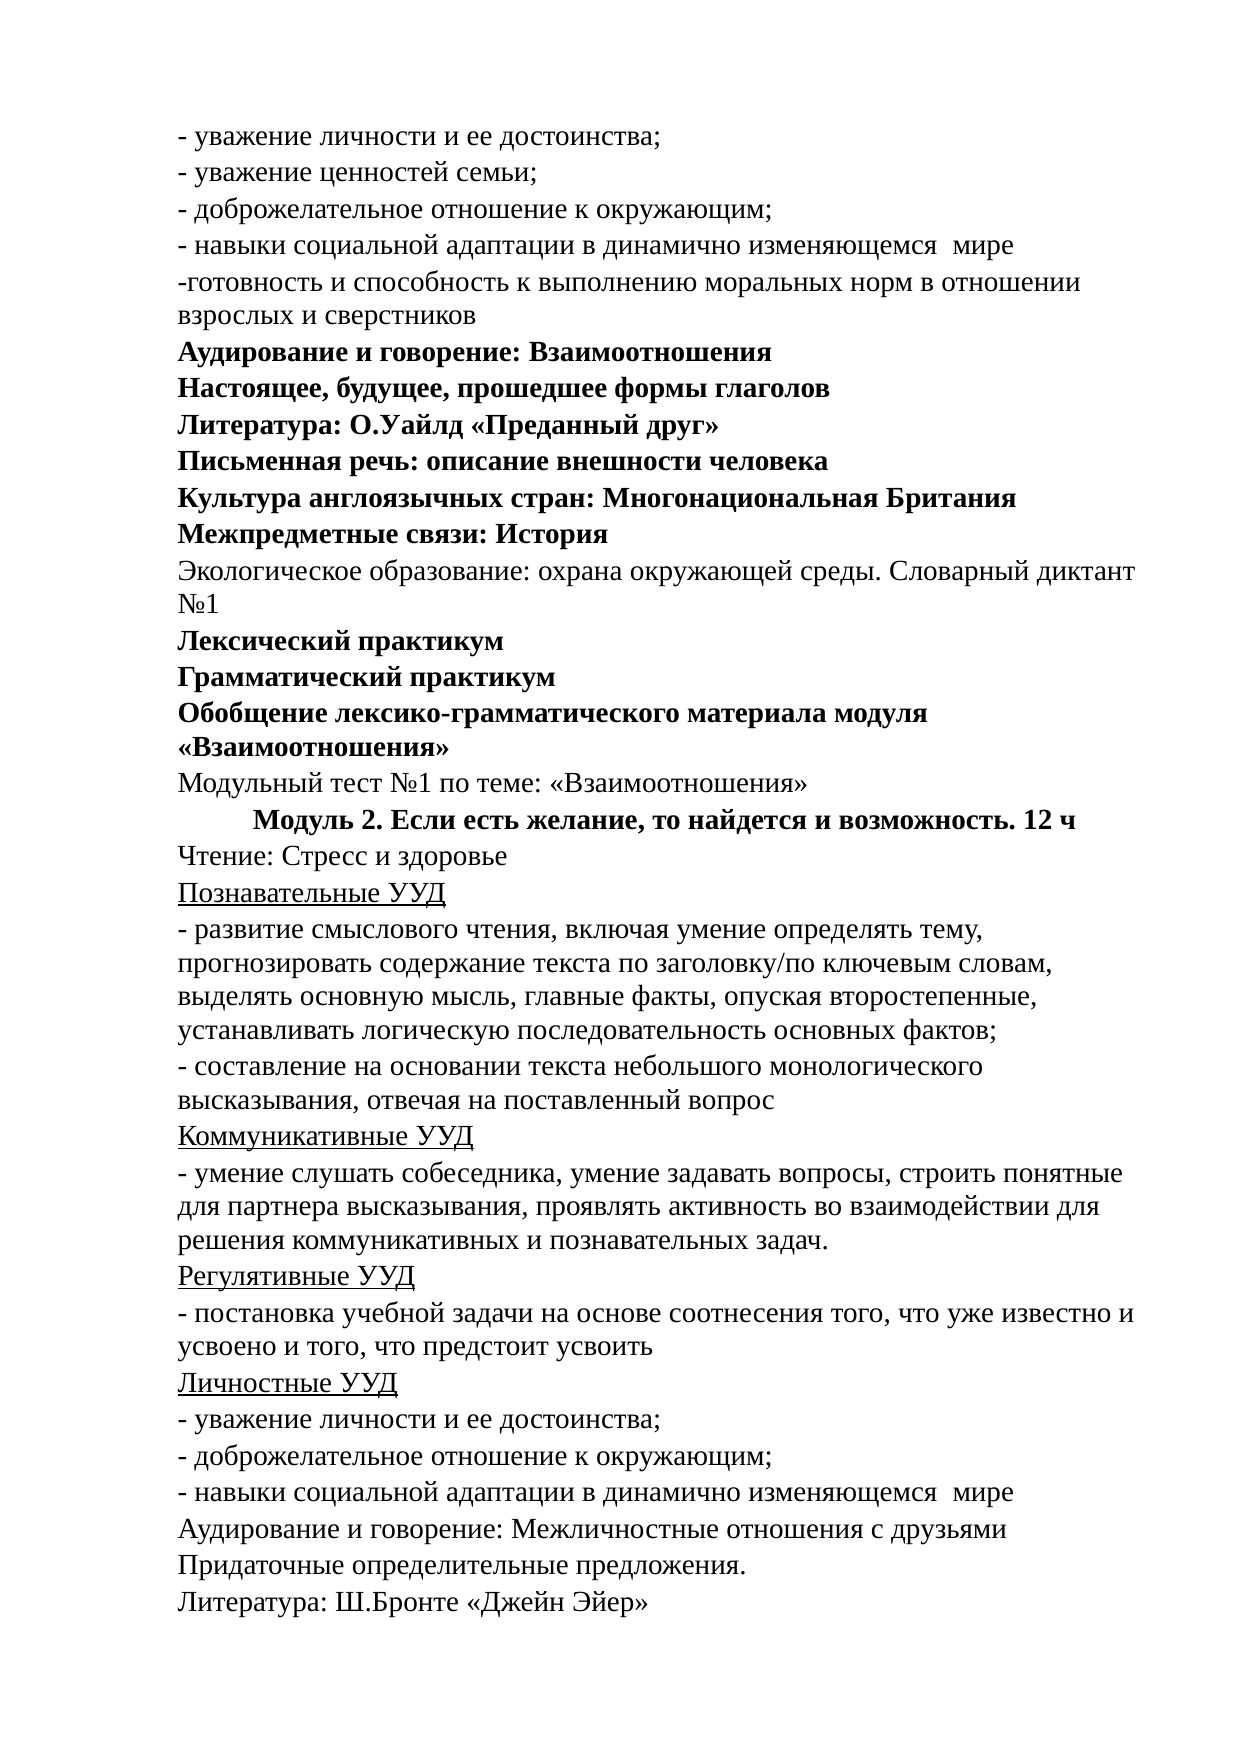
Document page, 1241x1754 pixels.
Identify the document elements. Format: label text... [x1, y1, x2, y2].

text - уважение личности и ее достоинства; [177, 118, 1152, 152]
text - уважение ценностей семьи; [177, 154, 1152, 188]
text Настоящее, будущее, прошедшее формы глаголов [177, 370, 1152, 404]
text - развитие смыслового чтения, включая умение определять тему, прогнозировать содержание текста по заголовку/по ключевым словам, выделять основную мысль, главные факты, опуская второстепенные, устанавливать логическую последовательность основных фактов; [177, 911, 1152, 1046]
text Аудирование и говорение: Взаимоотношения [177, 334, 1152, 367]
text - навыки социальной адаптации в динамично изменяющемся мире [177, 227, 1152, 261]
text -готовность и способность к выполнению моральных норм в отношении взрослых и сверстников [177, 264, 1152, 331]
text Грамматический практикум [177, 659, 1152, 693]
text Аудирование и говорение: Межличностные отношения с друзьями [177, 1511, 1152, 1544]
text Экологическое образование: охрана окружающей среды. Словарный диктант №1 [177, 553, 1152, 620]
text Межпредметные связи: История [177, 516, 1152, 550]
text Обобщение лексико-грамматического материала модуля «Взаимоотношения» [177, 696, 1152, 763]
text Культура англоязычных стран: Многонациональная Британия [177, 480, 1152, 513]
text - составление на основании текста небольшого монологического высказывания, отвечая на поставленный вопрос [177, 1048, 1152, 1116]
text Чтение: Стресс и здоровье [177, 838, 1152, 872]
text Модульный тест №1 по теме: «Взаимоотношения» [177, 766, 1152, 799]
text - доброжелательное отношение к окружающим; [177, 191, 1152, 224]
text Придаточные определительные предложения. [177, 1547, 1152, 1581]
text Коммуникативные УУД [177, 1118, 1152, 1152]
text - доброжелательное отношение к окружающим; [177, 1438, 1152, 1471]
text Письменная речь: описание внешности человека [177, 443, 1152, 477]
text Познавательные УУД [177, 875, 1152, 908]
text Личностные УУД [177, 1365, 1152, 1398]
text - навыки социальной адаптации в динамично изменяющемся мире [177, 1474, 1152, 1508]
text - уважение личности и ее достоинства; [177, 1401, 1152, 1435]
text - постановка учебной задачи на основе соотнесения того, что уже известно и усвоено и того, что предстоит усвоить [177, 1295, 1152, 1362]
text - умение слушать собеседника, умение задавать вопросы, строить понятные для партнера высказывания, проявлять активность во взаимодействии для решения коммуникативных и познавательных задач. [177, 1155, 1152, 1256]
text Модуль 2. Если есть желание, то найдется и возможность. 12 ч [177, 802, 1152, 836]
text Лексический практикум [177, 623, 1152, 656]
text Регулятивные УУД [177, 1258, 1152, 1292]
text Литература: Ш.Бронте «Джейн Эйер» [177, 1584, 1152, 1617]
text Литература: О.Уайлд «Преданный друг» [177, 407, 1152, 440]
